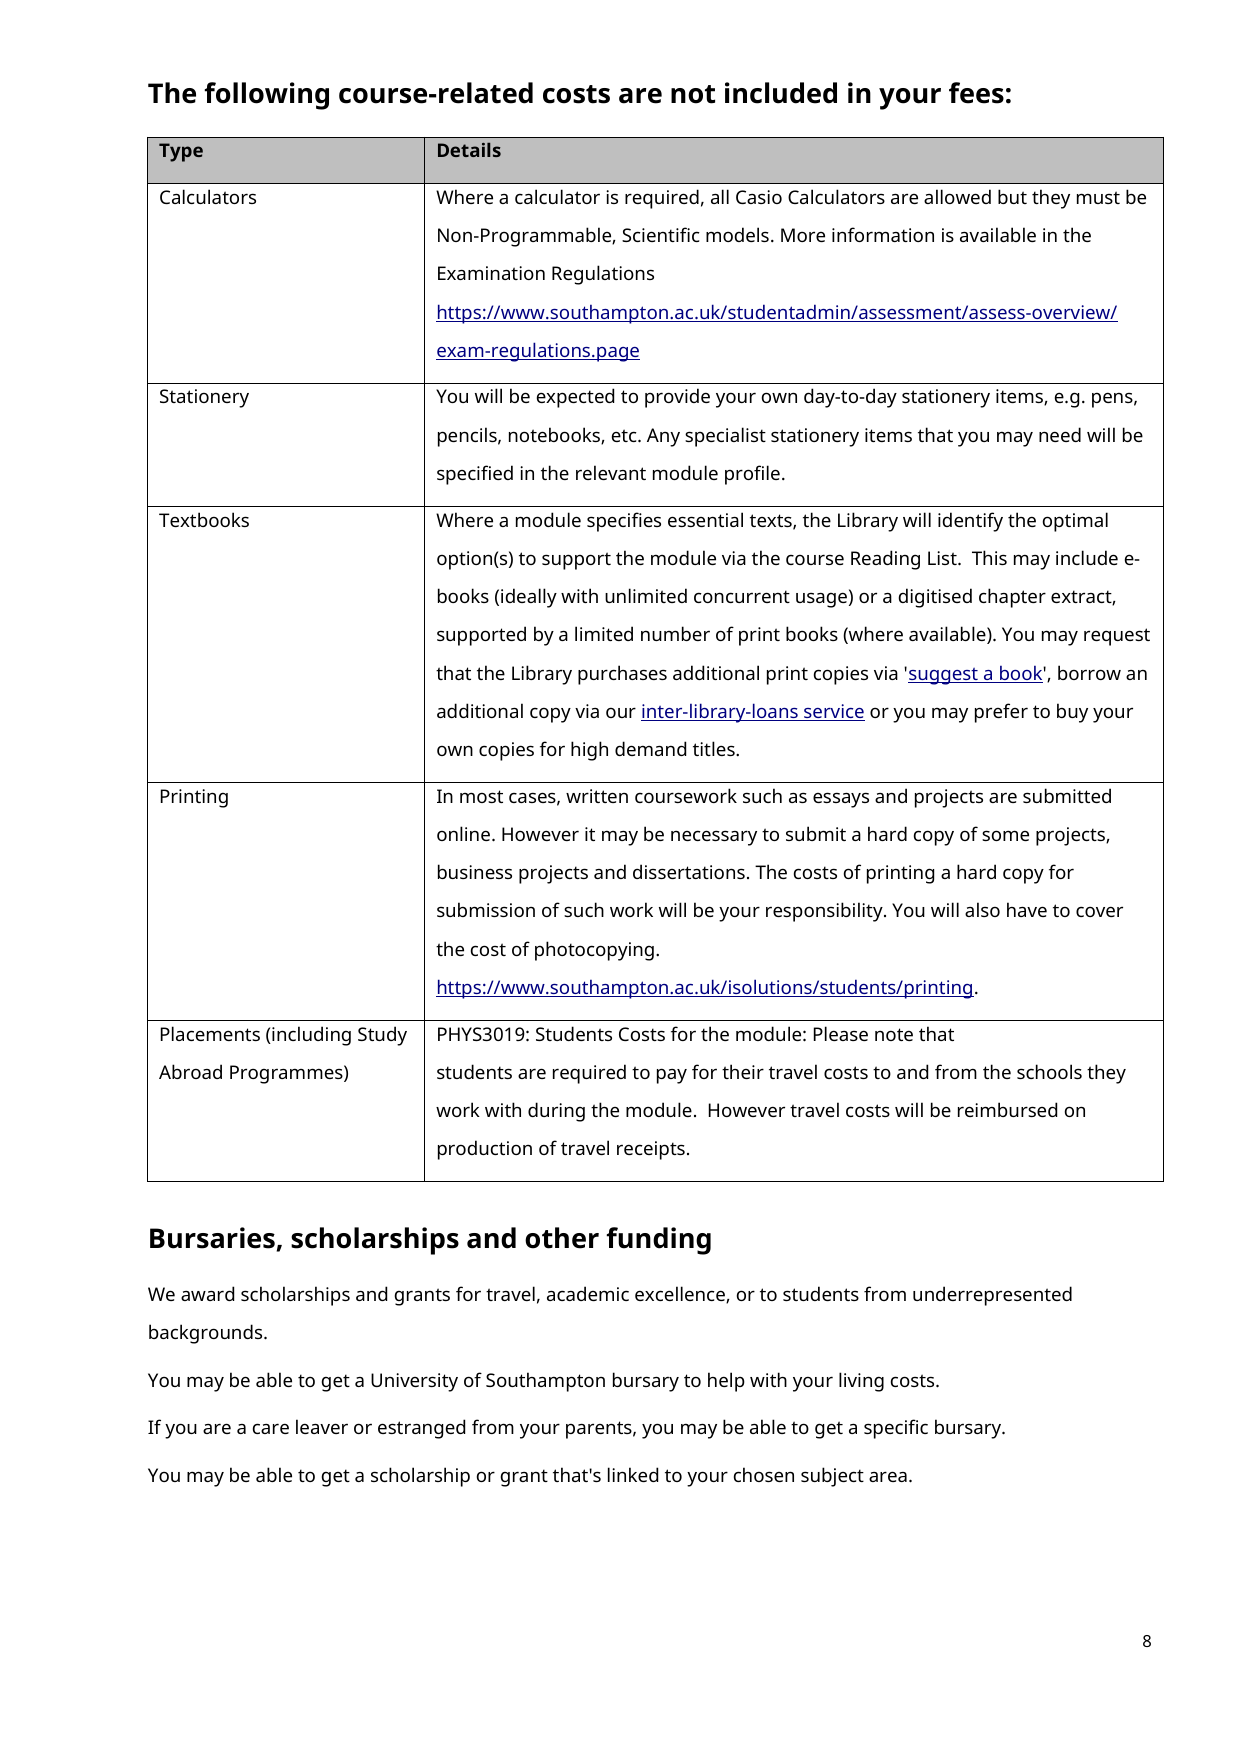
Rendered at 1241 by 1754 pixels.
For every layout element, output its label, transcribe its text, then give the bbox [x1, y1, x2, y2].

text If you are a care leaver or estranged from your parents, you may be able to get a specific bursary. [148, 1415, 1152, 1440]
text You may be able to get a scholarship or grant that's linked to your chosen subject area. [148, 1462, 1152, 1488]
text We award scholarships and grants for travel, academic excellence, or to students from underrepresented backgrounds. [148, 1281, 1152, 1345]
table_cell Calculators [148, 184, 424, 383]
table_header Type [148, 138, 424, 183]
table_cell PHYS3019: Students Costs for the module: Please note that students are required to pay for their travel costs to and from the schools they work with during the module. However travel costs will be reimbursed on production of travel receipts. [425, 1021, 1163, 1181]
table_cell In most cases, written coursework such as essays and projects are submitted online. However it may be necessary to submit a hard copy of some projects, business projects and dissertations. The costs of printing a hard copy for submission of such work will be your responsibility. You will also have to cover the cost of photocopying. https://www.southampton.ac.uk/isolutions/students/printing. [425, 783, 1163, 1020]
table_header Details [425, 138, 1163, 183]
table_cell Where a calculator is required, all Casio Calculators are allowed but they must be Non-Programmable, Scientific models. More information is available in the Examination Regulations https://www.southampton.ac.uk/studentadmin/assessment/assess-overview/exam-regulations.page [425, 184, 1163, 383]
table_cell Placements (including Study Abroad Programmes) [148, 1021, 424, 1181]
table_cell Printing [148, 783, 424, 1020]
subtitle Bursaries, scholarships and other funding [148, 1220, 1152, 1257]
subtitle The following course-related costs are not included in your fees: [148, 75, 1152, 112]
table_cell Textbooks [148, 507, 424, 782]
table_cell You will be expected to provide your own day-to-day stationery items, e.g. pens, pencils, notebooks, etc. Any specialist stationery items that you may need will be specified in the relevant module profile. [425, 384, 1163, 506]
table_cell Where a module specifies essential texts, the Library will identify the optimal option(s) to support the module via the course Reading List. This may include e-books (ideally with unlimited concurrent usage) or a digitised chapter extract, supported by a limited number of print books (where available). You may request that the Library purchases additional print copies via 'suggest a book', borrow an additional copy via our inter-library-loans service or you may prefer to buy your own copies for high demand titles. [425, 507, 1163, 782]
text You may be able to get a University of Southampton bursary to help with your living costs. [148, 1367, 1152, 1393]
table_cell Stationery [148, 384, 424, 506]
